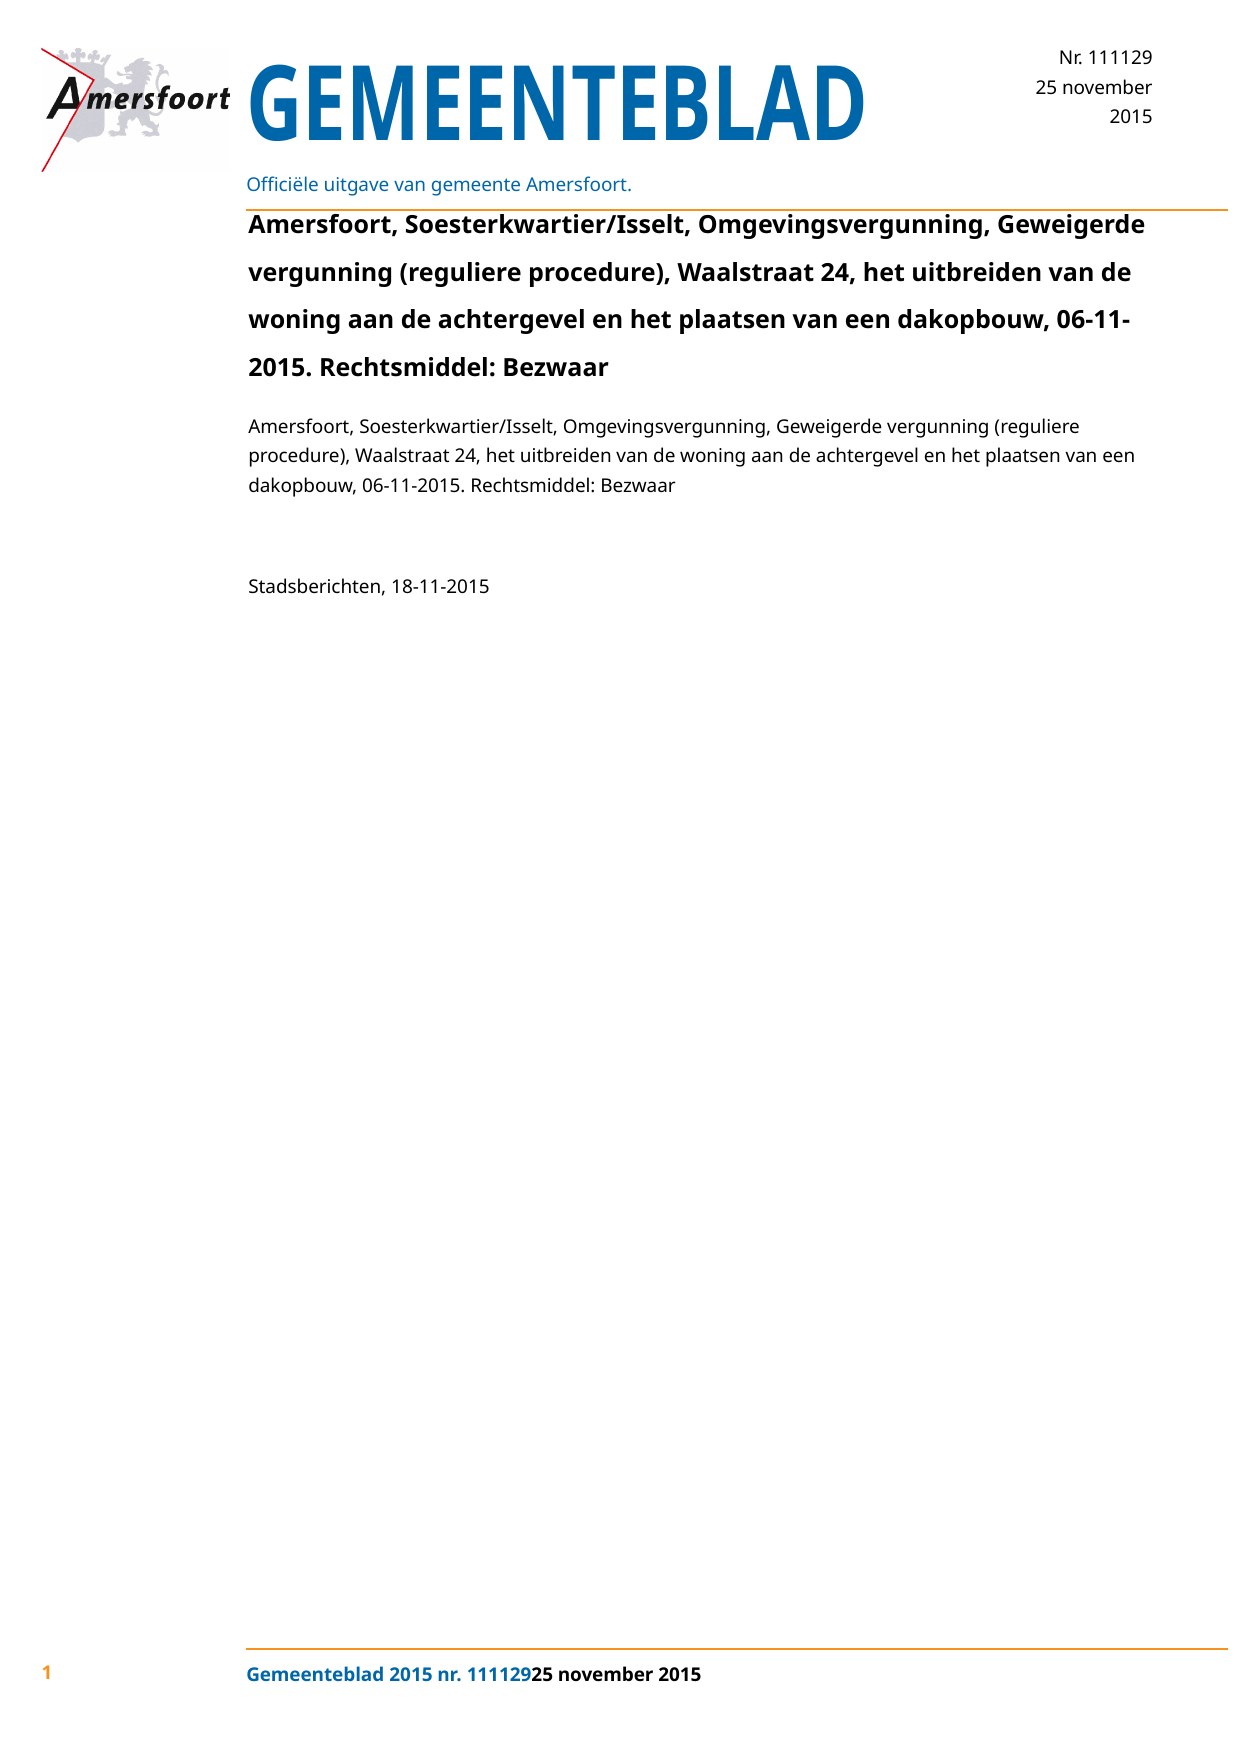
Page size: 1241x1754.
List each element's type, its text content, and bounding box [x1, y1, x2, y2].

text Amersfoort, Soesterkwartier/Isselt, Omgevingsvergunning, Geweigerde vergunning (reguliere procedure), Waalstraat 24, het uitbreiden van de woning aan de achtergevel en het plaatsen van een dakopbouw, 06-11-2015. Rechtsmiddel: Bezwaar [248, 413, 1152, 498]
picture [41, 47, 231, 172]
text Stadsberichten, 18-11-2015 [248, 573, 1152, 599]
text Amersfoort, Soesterkwartier/Isselt, Omgevingsvergunning, Geweigerde vergunning (reguliere procedure), Waalstraat 24, het uitbreiden van de woning aan de achtergevel en het plaatsen van een dakopbouw, 06-11-2015. Rechtsmiddel: Bezwaar [248, 211, 1152, 384]
